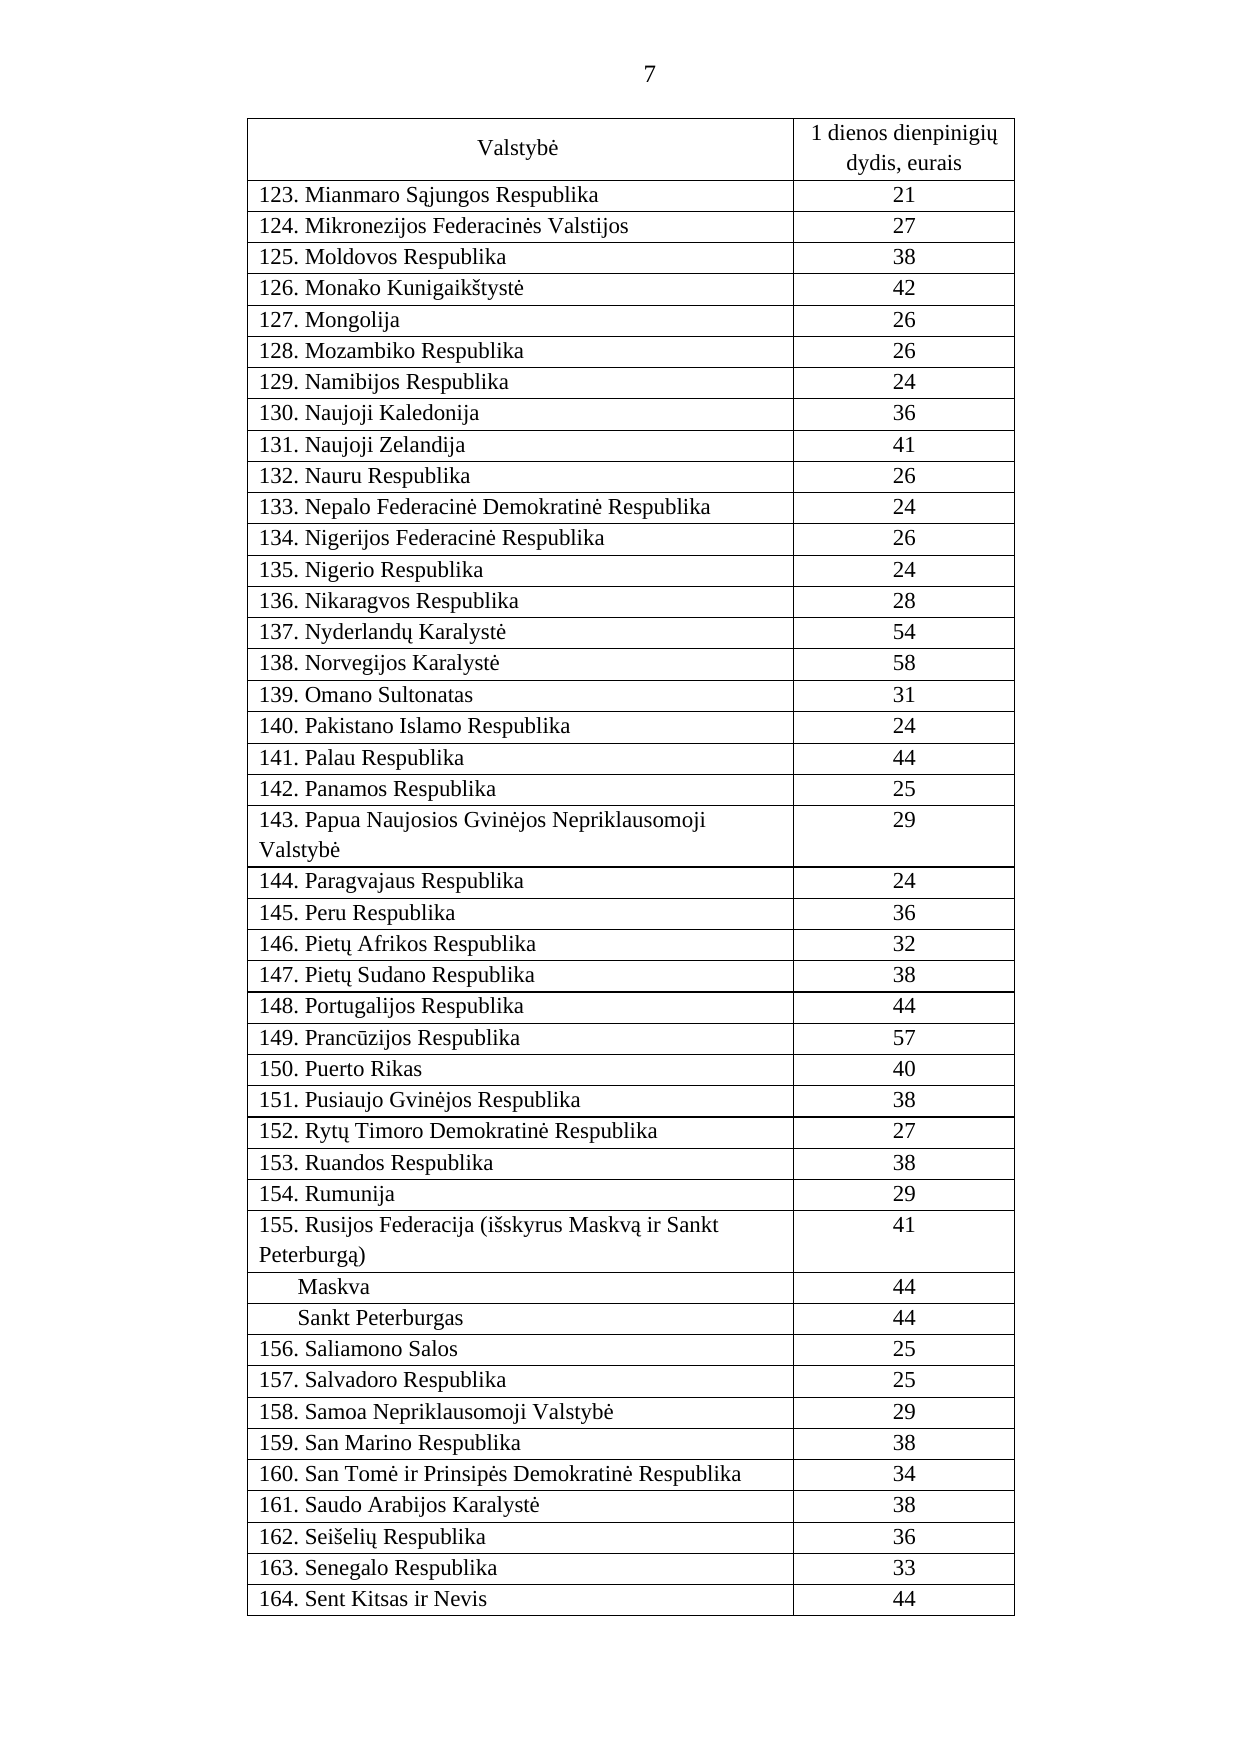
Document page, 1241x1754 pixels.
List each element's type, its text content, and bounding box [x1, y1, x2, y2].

table_cell 38 [794, 1429, 1014, 1459]
table_cell 163. Senegalo Respublika [248, 1554, 793, 1584]
table_cell 153. Ruandos Respublika [248, 1149, 793, 1179]
table_cell 162. Seišelių Respublika [248, 1523, 793, 1553]
table_cell 161. Saudo Arabijos Karalystė [248, 1491, 793, 1522]
table_header Valstybė [248, 119, 793, 179]
table_cell 36 [794, 899, 1014, 929]
table_cell 143. Papua Naujosios Gvinėjos Nepriklausomoji Valstybė [248, 806, 793, 866]
table_cell 42 [794, 274, 1014, 304]
table_cell 134. Nigerijos Federacinė Respublika [248, 524, 793, 554]
table_cell 44 [794, 1304, 1014, 1334]
table_cell 124. Mikronezijos Federacinės Valstijos [248, 212, 793, 242]
table_cell 148. Portugalijos Respublika [248, 993, 793, 1023]
table_cell 32 [794, 930, 1014, 960]
table_cell 126. Monako Kunigaikštystė [248, 274, 793, 304]
table_cell 29 [794, 806, 1014, 866]
table_cell 133. Nepalo Federacinė Demokratinė Respublika [248, 493, 793, 523]
table_cell 137. Nyderlandų Karalystė [248, 618, 793, 648]
table_cell 151. Pusiaujo Gvinėjos Respublika [248, 1086, 793, 1116]
table_cell 44 [794, 1273, 1014, 1303]
table_cell 41 [794, 431, 1014, 461]
table_cell 25 [794, 775, 1014, 805]
table_cell 38 [794, 243, 1014, 273]
table_cell 128. Mozambiko Respublika [248, 337, 793, 367]
table_cell 27 [794, 212, 1014, 242]
table_cell 38 [794, 1149, 1014, 1179]
table_cell 152. Rytų Timoro Demokratinė Respublika [248, 1118, 793, 1148]
table_cell 164. Sent Kitsas ir Nevis [248, 1585, 793, 1615]
table_cell 157. Salvadoro Respublika [248, 1366, 793, 1397]
table_cell 36 [794, 399, 1014, 429]
table_cell 147. Pietų Sudano Respublika [248, 961, 793, 991]
table_header 1 dienos dienpinigių dydis, eurais [794, 119, 1014, 179]
table_cell 127. Mongolija [248, 306, 793, 336]
table_cell 24 [794, 712, 1014, 742]
table_cell Sankt Peterburgas [248, 1304, 793, 1334]
table_cell 38 [794, 1086, 1014, 1116]
table_cell 154. Rumunija [248, 1180, 793, 1210]
table_cell 29 [794, 1398, 1014, 1428]
table_cell 41 [794, 1211, 1014, 1272]
table_cell 158. Samoa Nepriklausomoji Valstybė [248, 1398, 793, 1428]
table_cell 44 [794, 1585, 1014, 1615]
table_cell 26 [794, 337, 1014, 367]
table_cell 40 [794, 1055, 1014, 1085]
table_cell 33 [794, 1554, 1014, 1584]
table_cell 139. Omano Sultonatas [248, 681, 793, 711]
table_cell 31 [794, 681, 1014, 711]
table_cell 159. San Marino Respublika [248, 1429, 793, 1459]
table_cell 140. Pakistano Islamo Respublika [248, 712, 793, 742]
table_cell 24 [794, 493, 1014, 523]
table_cell 27 [794, 1118, 1014, 1148]
table_cell 26 [794, 462, 1014, 492]
table_cell 26 [794, 306, 1014, 336]
table_cell 57 [794, 1024, 1014, 1054]
table_cell 135. Nigerio Respublika [248, 556, 793, 586]
table_cell 24 [794, 868, 1014, 898]
table_cell 29 [794, 1180, 1014, 1210]
table_cell 150. Puerto Rikas [248, 1055, 793, 1085]
table_cell 156. Saliamono Salos [248, 1335, 793, 1365]
table_cell 21 [794, 181, 1014, 211]
table_cell 145. Peru Respublika [248, 899, 793, 929]
table_cell 136. Nikaragvos Respublika [248, 587, 793, 617]
table_cell 44 [794, 744, 1014, 774]
table_cell 123. Mianmaro Sąjungos Respublika [248, 181, 793, 211]
table_cell 44 [794, 993, 1014, 1023]
table_cell 141. Palau Respublika [248, 744, 793, 774]
table_cell 149. Prancūzijos Respublika [248, 1024, 793, 1054]
table_cell 34 [794, 1460, 1014, 1490]
table_cell 38 [794, 1491, 1014, 1522]
table_cell 58 [794, 649, 1014, 680]
table_cell 24 [794, 368, 1014, 398]
table_cell Maskva [248, 1273, 793, 1303]
table_cell 155. Rusijos Federacija (išskyrus Maskvą ir Sankt Peterburgą) [248, 1211, 793, 1272]
table_cell 129. Namibijos Respublika [248, 368, 793, 398]
table_cell 132. Nauru Respublika [248, 462, 793, 492]
table_cell 160. San Tomė ir Prinsipės Demokratinė Respublika [248, 1460, 793, 1490]
table_cell 144. Paragvajaus Respublika [248, 868, 793, 898]
table_cell 138. Norvegijos Karalystė [248, 649, 793, 680]
table_cell 24 [794, 556, 1014, 586]
table_cell 142. Panamos Respublika [248, 775, 793, 805]
table_cell 146. Pietų Afrikos Respublika [248, 930, 793, 960]
table_cell 130. Naujoji Kaledonija [248, 399, 793, 429]
table_cell 36 [794, 1523, 1014, 1553]
table_cell 25 [794, 1335, 1014, 1365]
table_cell 26 [794, 524, 1014, 554]
table_cell 38 [794, 961, 1014, 991]
table_cell 54 [794, 618, 1014, 648]
table_cell 125. Moldovos Respublika [248, 243, 793, 273]
table_cell 28 [794, 587, 1014, 617]
table_cell 25 [794, 1366, 1014, 1397]
table_cell 131. Naujoji Zelandija [248, 431, 793, 461]
